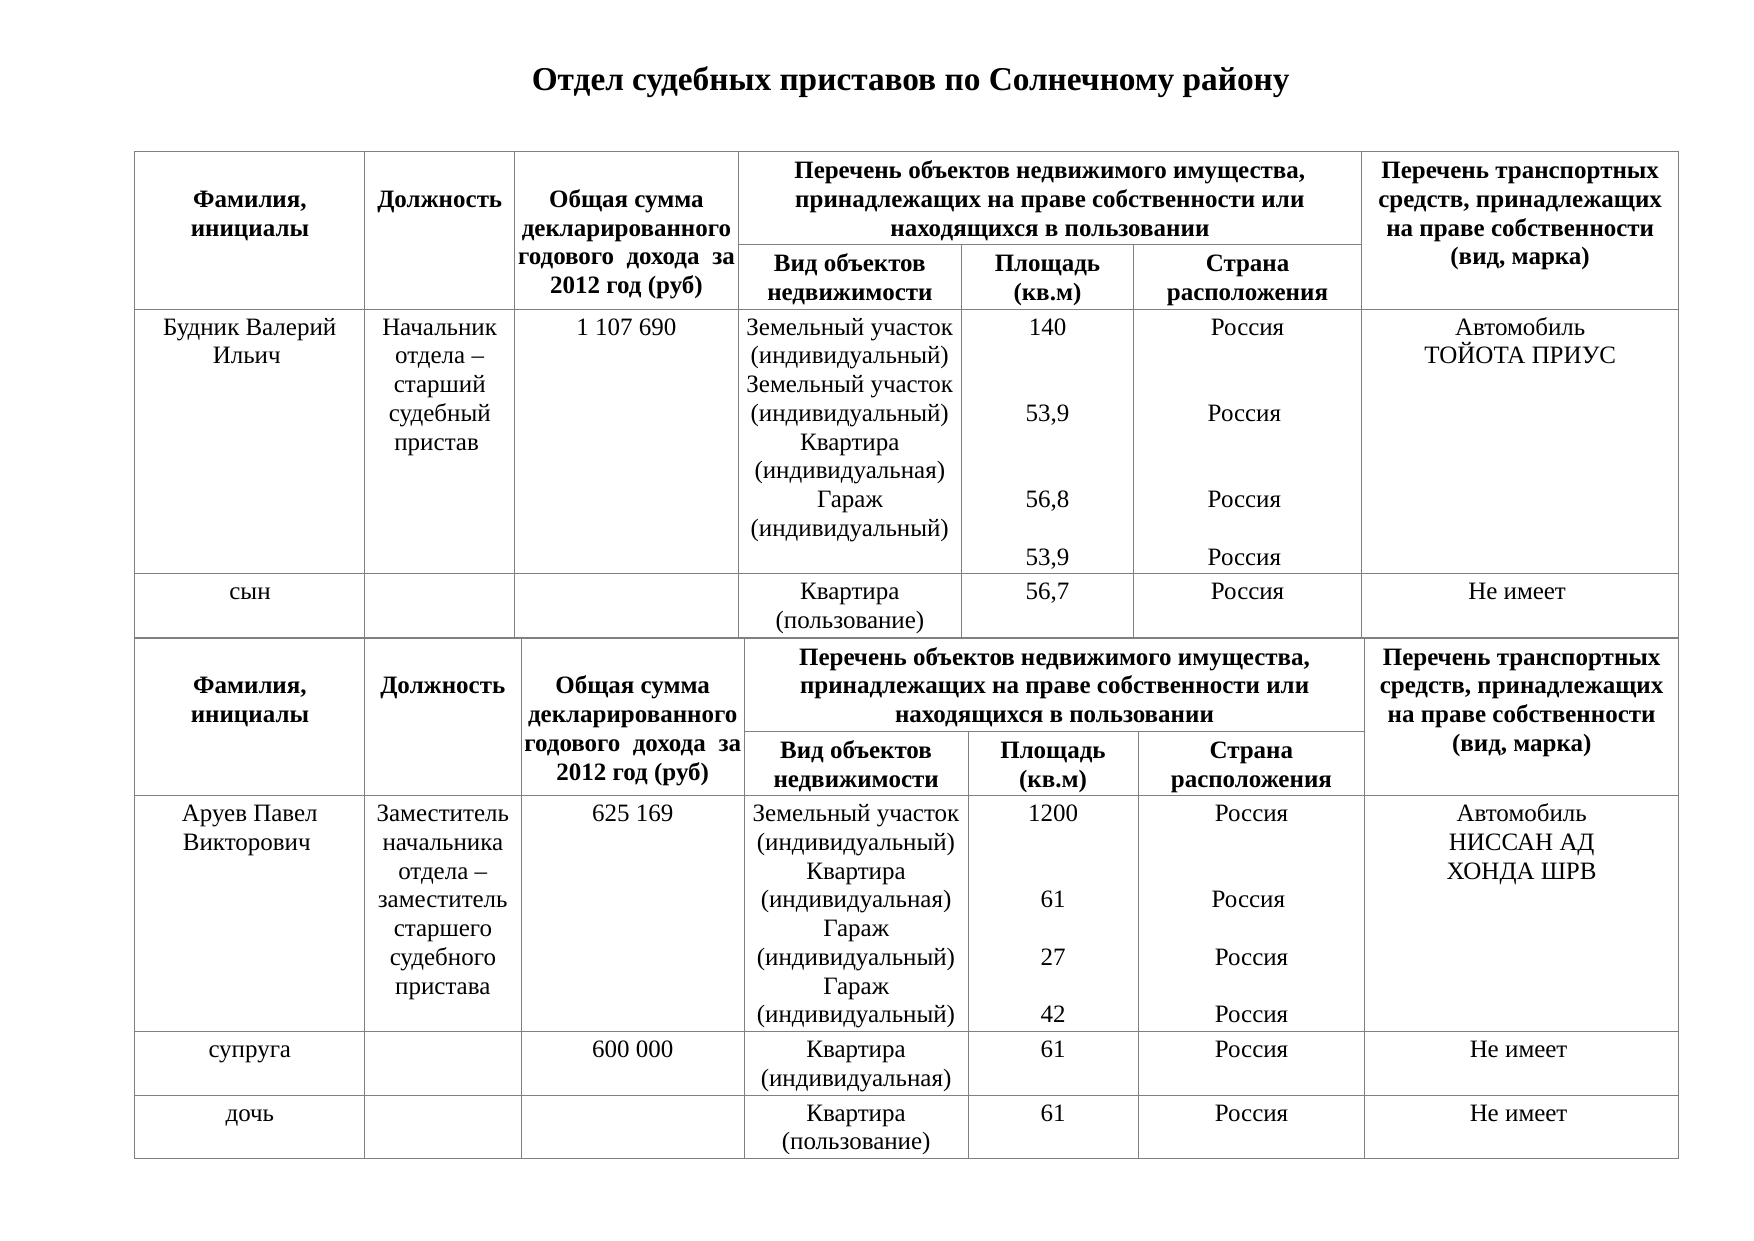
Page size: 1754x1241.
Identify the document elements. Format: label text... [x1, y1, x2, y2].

table_header Перечень транспортных средств, принадлежащих на праве собственности (вид, марка) [1362, 152, 1678, 309]
table_header Должность [365, 152, 514, 309]
table_cell [365, 1032, 521, 1095]
table_cell 56,7 [962, 574, 1133, 637]
table_cell 140 53,9 56,8 53,9 [962, 310, 1133, 573]
table_header Фамилия, инициалы [135, 152, 364, 309]
table_cell Земельный участок (индивидуальный) Квартира (индивидуальная) Гараж (индивидуальный) Гараж (индивидуальный) [745, 796, 968, 1031]
table_cell Заместитель начальника отдела – заместитель старшего судебного пристава [365, 796, 521, 1031]
table_cell сын [135, 574, 364, 637]
table_cell Вид объектов недвижимости [745, 732, 968, 795]
table_cell Не имеет [1362, 574, 1678, 637]
table_cell Квартира (пользование) [745, 1096, 968, 1158]
table_cell Квартира (пользование) [739, 574, 961, 637]
table_cell Аруев Павел Викторович [135, 796, 364, 1031]
table_cell Россия Россия Россия Россия [1134, 310, 1361, 573]
table_cell [365, 574, 514, 637]
table_cell Начальник отдела – старший судебный пристав [365, 310, 514, 573]
table_cell Земельный участок (индивидуальный) Земельный участок (индивидуальный) Квартира (индивидуальная) Гараж (индивидуальный) [739, 310, 961, 573]
table_header Перечень транспортных средств, принадлежащих на праве собственности (вид, марка) [1365, 639, 1678, 795]
table_header Общая сумма декларированного годового дохода за 2012 год (руб) [515, 152, 738, 309]
table_header Должность [365, 639, 521, 795]
table_cell дочь [135, 1096, 364, 1158]
table_cell [365, 1096, 521, 1158]
table_cell Будник Валерий Ильич [135, 310, 364, 573]
table_cell 625 169 [522, 796, 744, 1031]
table_cell 1 107 690 [515, 310, 738, 573]
table_header Перечень объектов недвижимого имущества, принадлежащих на праве собственности или находящихся в пользовании [745, 639, 1364, 731]
table_cell Страна расположения [1134, 245, 1361, 309]
table_cell Не имеет [1365, 1032, 1678, 1095]
table_cell Вид объектов недвижимости [739, 245, 961, 309]
table_cell 600 000 [522, 1032, 744, 1095]
table_cell Страна расположения [1139, 732, 1364, 795]
table_cell Россия [1134, 574, 1361, 637]
table_cell Не имеет [1365, 1096, 1678, 1158]
table_cell Автомобиль НИССАН АД ХОНДА ШРВ [1365, 796, 1678, 1031]
table_cell Россия [1139, 1096, 1364, 1158]
table_header Фамилия, инициалы [135, 639, 364, 795]
text Отдел судебных приставов по Солнечному району [135, 59, 1695, 97]
table_cell [515, 574, 738, 637]
table_cell Россия [1139, 1032, 1364, 1095]
table_header Общая сумма декларированного годового дохода за 2012 год (руб) [522, 639, 744, 795]
table_cell Автомобиль ТОЙОТА ПРИУС [1362, 310, 1678, 573]
table_cell супруга [135, 1032, 364, 1095]
table_header Перечень объектов недвижимого имущества, принадлежащих на праве собственности или находящихся в пользовании [739, 152, 1361, 244]
table_cell [522, 1096, 744, 1158]
table_cell Площадь (кв.м) [969, 732, 1138, 795]
table_cell 61 [969, 1096, 1138, 1158]
table_cell Квартира (индивидуальная) [745, 1032, 968, 1095]
table_cell Площадь (кв.м) [962, 245, 1133, 309]
table_cell 1200 61 27 42 [969, 796, 1138, 1031]
table_cell 61 [969, 1032, 1138, 1095]
table_cell Россия Россия Россия Россия [1139, 796, 1364, 1031]
